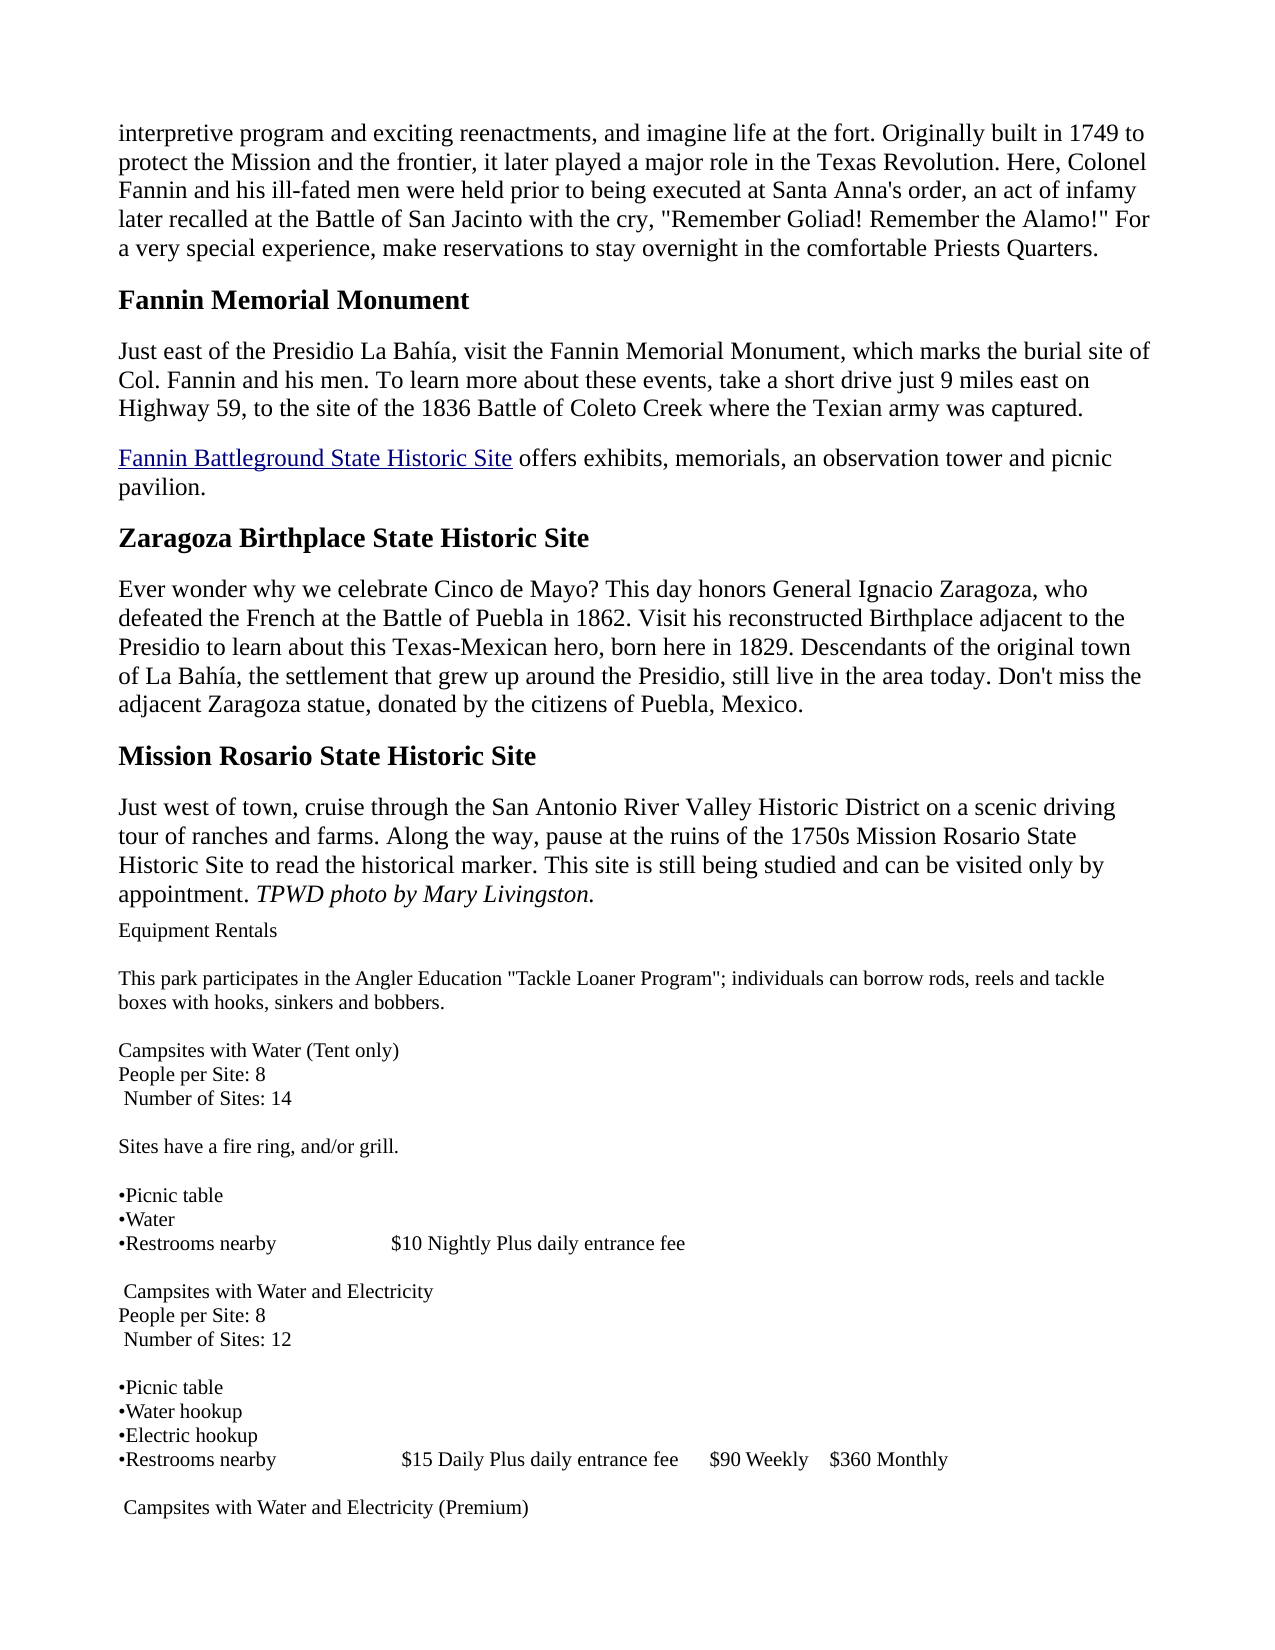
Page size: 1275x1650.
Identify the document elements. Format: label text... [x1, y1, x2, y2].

text •Picnic table [118, 1375, 1157, 1399]
text Just east of the Presidio La Bahía, visit the Fannin Memorial Monument, which marks the burial site of Col. Fannin and his men. To learn more about these events, take a short drive just 9 miles east on Highway 59, to the site of the 1836 Battle of Coleto Creek where the Texian army was captured. [118, 336, 1157, 422]
text Campsites with Water and Electricity (Premium) [118, 1495, 1157, 1519]
subtitle Mission Rosario State Historic Site [118, 739, 1157, 772]
text Number of Sites: 12 [118, 1327, 1157, 1351]
subtitle Zaragoza Birthplace State Historic Site [118, 521, 1157, 554]
text Number of Sites: 14 [118, 1086, 1157, 1110]
text •Water hookup [118, 1399, 1157, 1423]
text Fannin Battleground State Historic Site offers exhibits, memorials, an observation tower and picnic pavilion. [118, 443, 1157, 501]
text •Restrooms nearby $15 Daily Plus daily entrance fee $90 Weekly $360 Monthly [118, 1447, 1157, 1471]
text •Restrooms nearby $10 Nightly Plus daily entrance fee [118, 1231, 1157, 1255]
text Ever wonder why we celebrate Cinco de Mayo? This day honors General Ignacio Zaragoza, who defeated the French at the Battle of Puebla in 1862. Visit his reconstructed Birthplace adjacent to the Presidio to learn about this Texas-Mexican hero, born here in 1829. Descendants of the original town of La Bahía, the settlement that grew up around the Presidio, still live in the area today. Don't miss the adjacent Zaragoza statue, donated by the citizens of Puebla, Mexico. [118, 574, 1157, 718]
text Campsites with Water and Electricity [118, 1279, 1157, 1303]
text People per Site: 8 [118, 1303, 1157, 1327]
text Campsites with Water (Tent only) [118, 1038, 1157, 1062]
text Equipment Rentals [118, 918, 1157, 942]
subtitle Fannin Memorial Monument [118, 283, 1157, 315]
text •Electric hookup [118, 1423, 1157, 1447]
text This park participates in the Angler Education "Tackle Loaner Program"; individuals can borrow rods, reels and tackle boxes with hooks, sinkers and bobbers. [118, 966, 1157, 1014]
text Sites have a fire ring, and/or grill. [118, 1134, 1157, 1158]
text People per Site: 8 [118, 1062, 1157, 1086]
text interpretive program and exciting reenactments, and imagine life at the fort. Originally built in 1749 to protect the Mission and the frontier, it later played a major role in the Texas Revolution. Here, Colonel Fannin and his ill-fated men were held prior to being executed at Santa Anna's order, an act of infamy later recalled at the Battle of San Jacinto with the cry, "Remember Goliad! Remember the Alamo!" For a very special experience, make reservations to stay overnight in the comfortable Priests Quarters. [118, 118, 1157, 262]
text •Water [118, 1207, 1157, 1231]
text •Picnic table [118, 1182, 1157, 1207]
text Just west of town, cruise through the San Antonio River Valley Historic District on a scenic driving tour of ranches and farms. Along the way, pause at the ruins of the 1750s Mission Rosario State Historic Site to read the historical marker. This site is still being studied and can be visited only by appointment. TPWD photo by Mary Livingston. [118, 792, 1157, 907]
